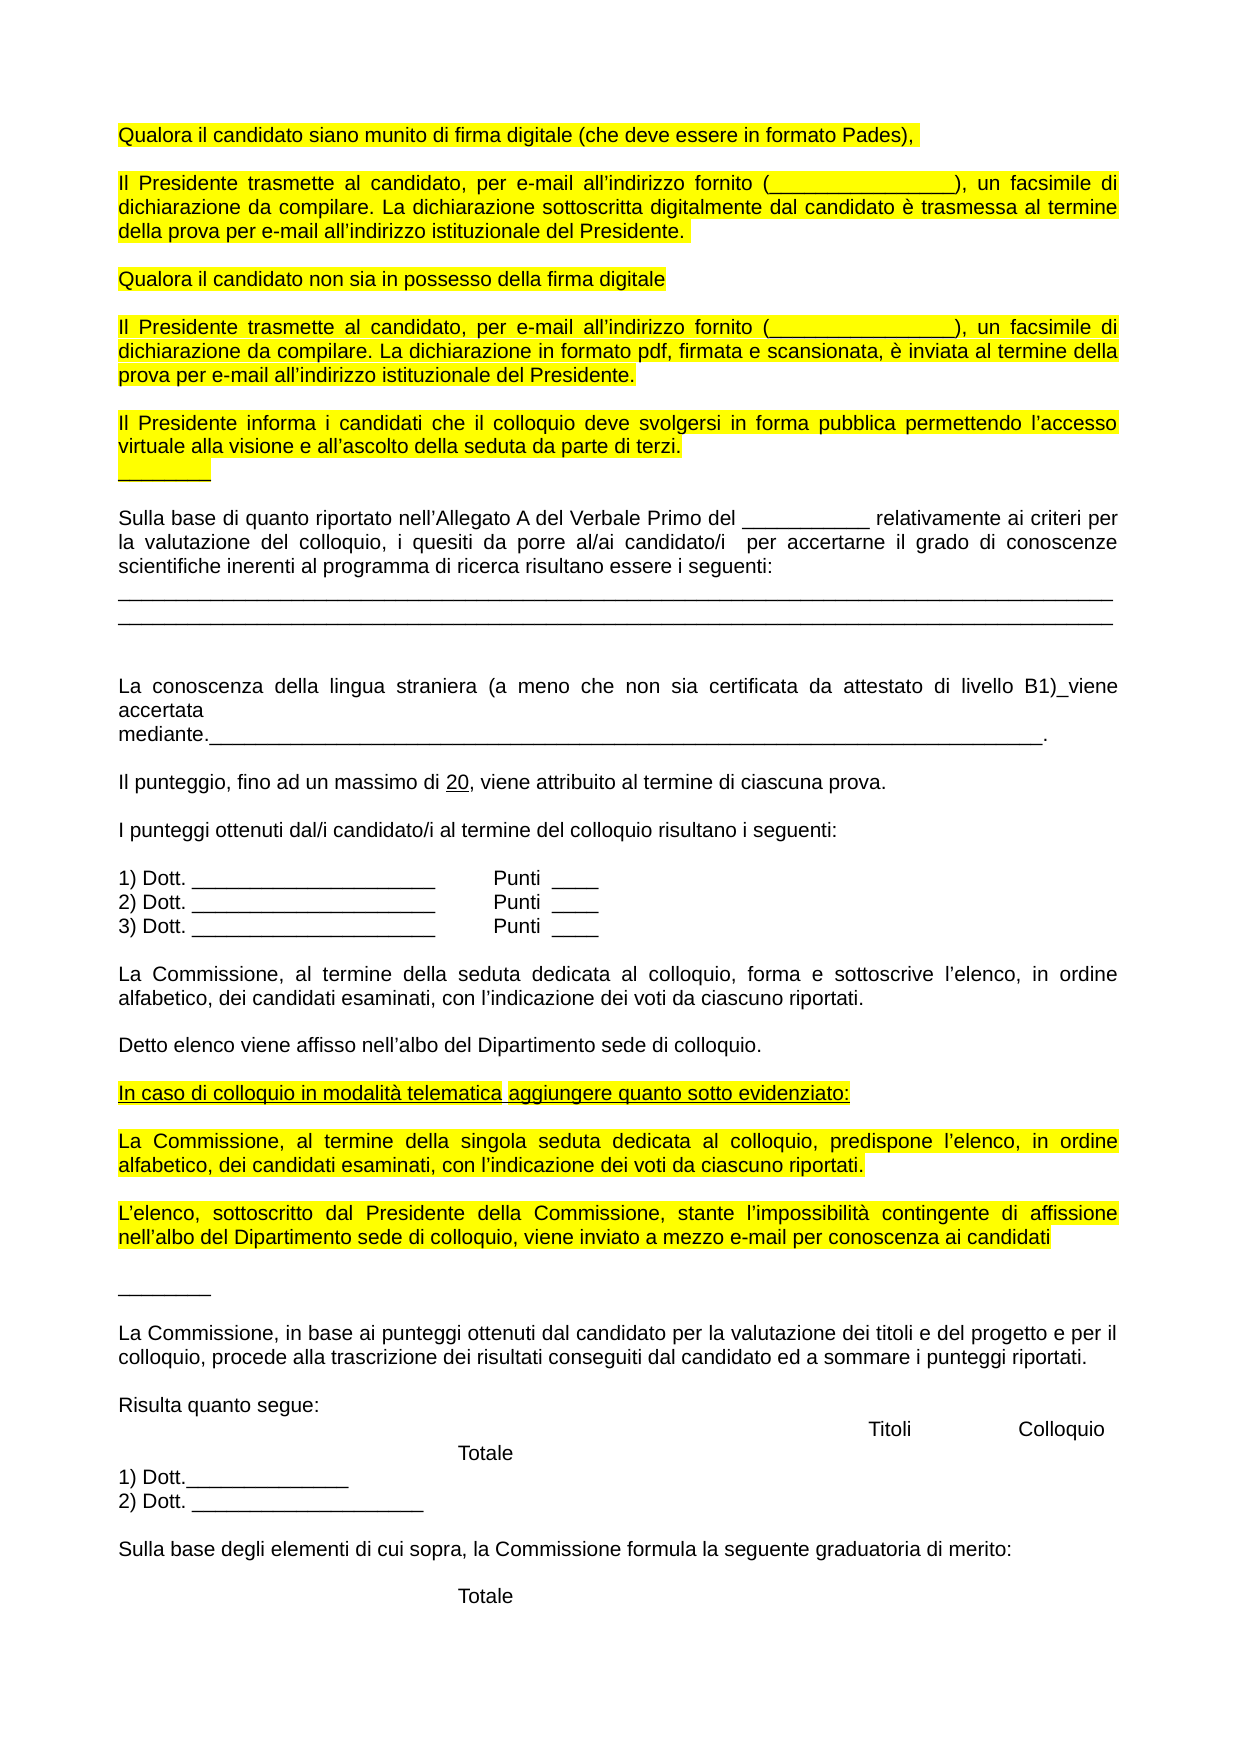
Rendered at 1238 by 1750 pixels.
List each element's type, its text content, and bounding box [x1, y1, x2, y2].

text La conoscenza della lingua straniera (a meno che non sia certificata da attestato di livello B1)_viene accertata mediante.________________________________________________________________________. [118, 674, 1119, 746]
text 3) Dott. _____________________ Punti ____ [118, 913, 1119, 937]
text 2) Dott. ____________________ [118, 1488, 1119, 1512]
text Sulla base degli elementi di cui sopra, la Commissione formula la seguente graduatoria di merito: [118, 1536, 1119, 1560]
text In caso di colloquio in modalità telematica aggiungere quanto sotto evidenziato: [118, 1081, 1119, 1105]
text 1) Dott. _____________________ Punti ____ [118, 866, 1119, 889]
text 2) Dott. _____________________ Punti ____ [118, 889, 1119, 913]
text Il Presidente trasmette al candidato, per e-mail all’indirizzo fornito (________________), un facsimile di dichiarazione da compilare. La dichiarazione in formato pdf, firmata e scansionata, è inviata al termine della prova per e-mail all’indirizzo istituzionale del Presidente. [118, 314, 1119, 386]
text Detto elenco viene affisso nell’albo del Dipartimento sede di colloquio. [118, 1033, 1119, 1057]
text La Commissione, al termine della seduta dedicata al colloquio, forma e sottoscrive l’elenco, in ordine alfabetico, dei candidati esaminati, con l’indicazione dei voti da ciascuno riportati. [118, 961, 1119, 1009]
text Sulla base di quanto riportato nell’Allegato A del Verbale Primo del ___________ relativamente ai criteri per la valutazione del colloquio, i quesiti da porre al/ai candidato/i per accertarne il grado di conoscenze scientifiche inerenti al programma di ricerca risultano essere i seguenti: [118, 506, 1119, 578]
text I punteggi ottenuti dal/i candidato/i al termine del colloquio risultano i seguenti: [118, 818, 1119, 842]
text Risulta quanto segue: [118, 1393, 1119, 1417]
text Titoli Colloquio Totale [118, 1417, 1119, 1464]
text La Commissione, al termine della singola seduta dedicata al colloquio, predispone l’elenco, in ordine alfabetico, dei candidati esaminati, con l’indicazione dei voti da ciascuno riportati. [118, 1129, 1119, 1177]
text Qualora il candidato non sia in possesso della firma digitale [118, 267, 1119, 291]
text Il Presidente trasmette al candidato, per e-mail all’indirizzo fornito (________________), un facsimile di dichiarazione da compilare. La dichiarazione sottoscritta digitalmente dal candidato è trasmessa al termine della prova per e-mail all’indirizzo istituzionale del Presidente. [118, 171, 1119, 243]
text Il punteggio, fino ad un massimo di 20, viene attribuito al termine di ciascuna prova. [118, 770, 1119, 794]
text La Commissione, in base ai punteggi ottenuti dal candidato per la valutazione dei titoli e del progetto e per il colloquio, procede alla trascrizione dei risultati conseguiti dal candidato ed a sommare i punteggi riportati. [118, 1321, 1119, 1369]
text ____________________________________________________________________________________________________________________________________________________________________________ [118, 578, 1119, 626]
text Totale [118, 1584, 1119, 1608]
text L’elenco, sottoscritto dal Presidente della Commissione, stante l’impossibilità contingente di affissione nell’albo del Dipartimento sede di colloquio, viene inviato a mezzo e-mail per conoscenza ai candidati [118, 1201, 1119, 1249]
text ________ [118, 1273, 1119, 1297]
text Il Presidente informa i candidati che il colloquio deve svolgersi in forma pubblica permettendo l’accesso virtuale alla visione e all’ascolto della seduta da parte di terzi. [118, 410, 1119, 458]
text ________ [118, 458, 1119, 482]
text Qualora il candidato siano munito di firma digitale (che deve essere in formato Pades), [118, 123, 1119, 147]
text 1) Dott.______________ [118, 1464, 1119, 1488]
